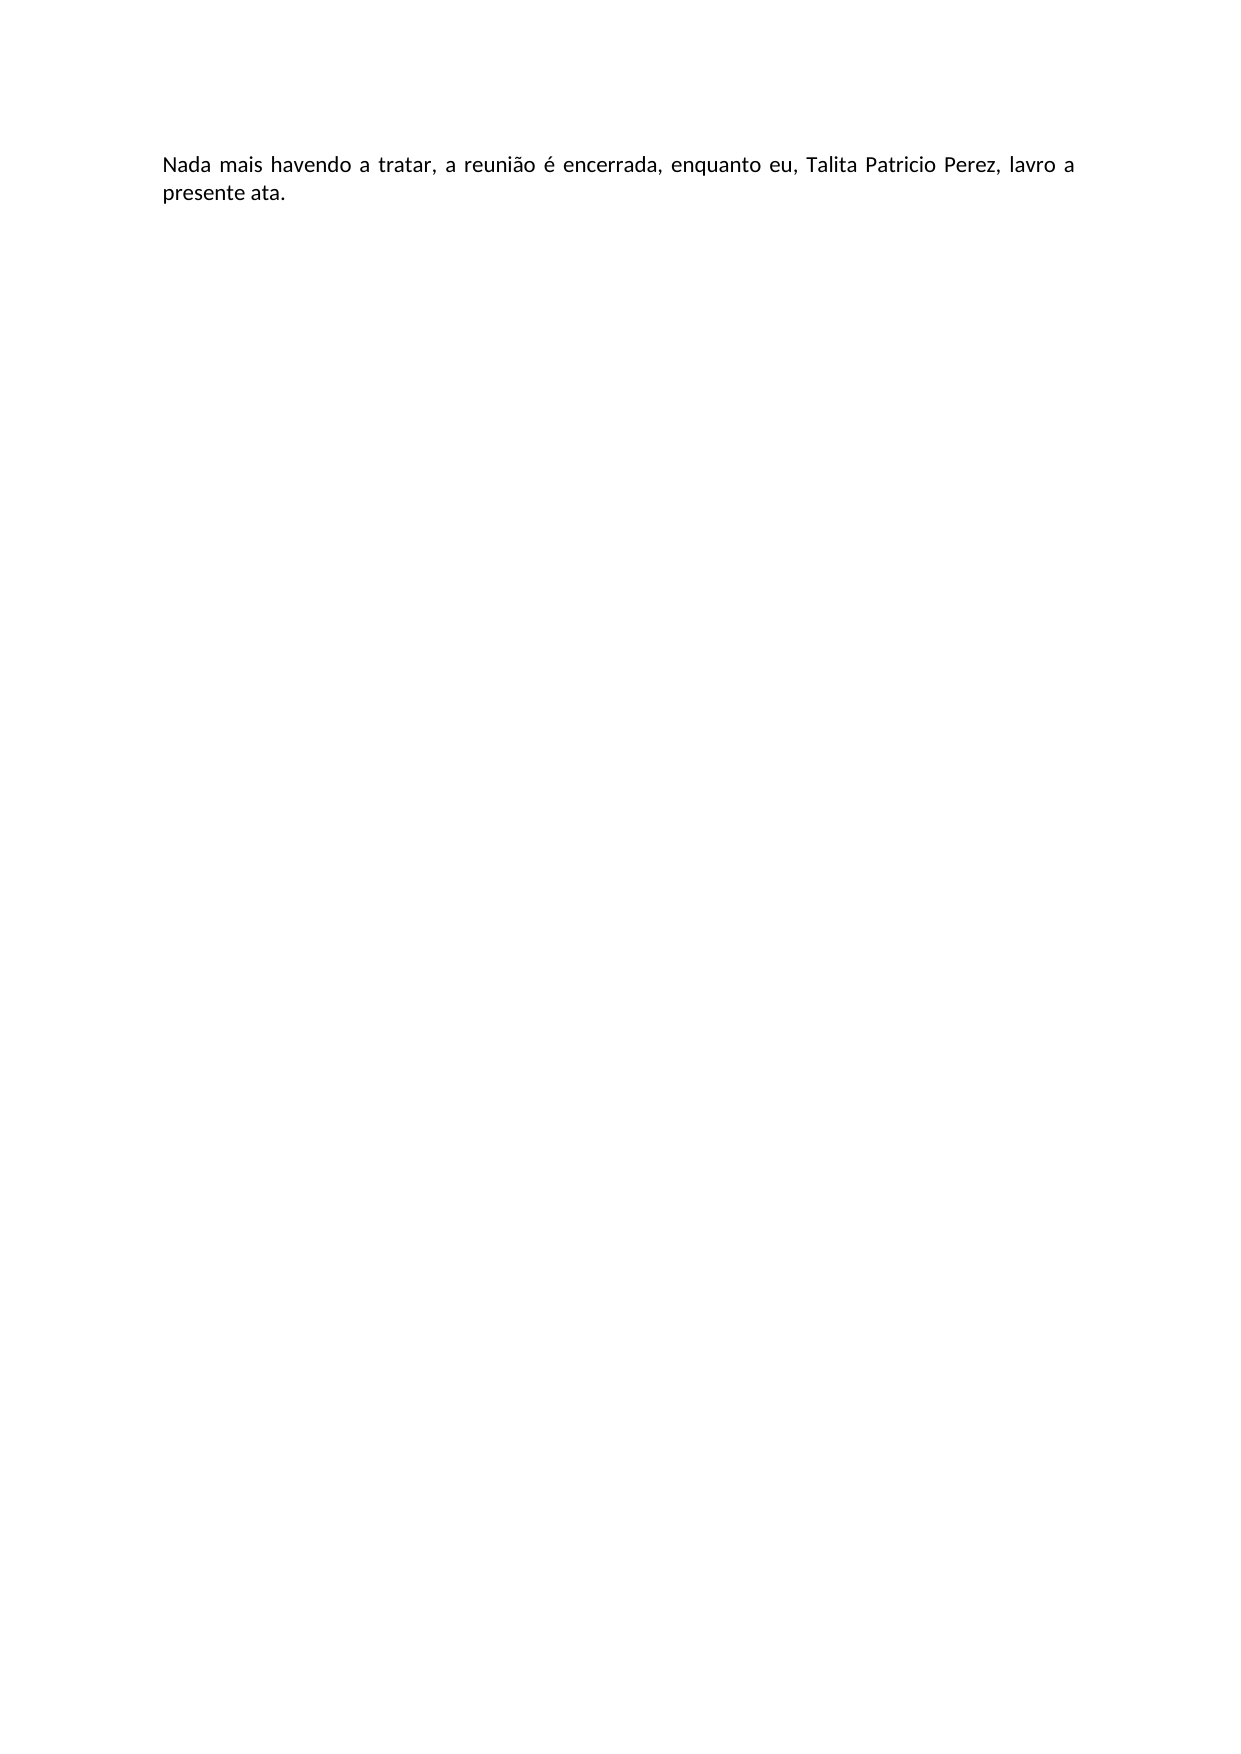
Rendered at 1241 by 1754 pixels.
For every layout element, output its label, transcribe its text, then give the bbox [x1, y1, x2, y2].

text Nada mais havendo a tratar, a reunião é encerrada, enquanto eu, Talita Patricio Perez, lavro a presente ata. [162, 150, 1078, 206]
